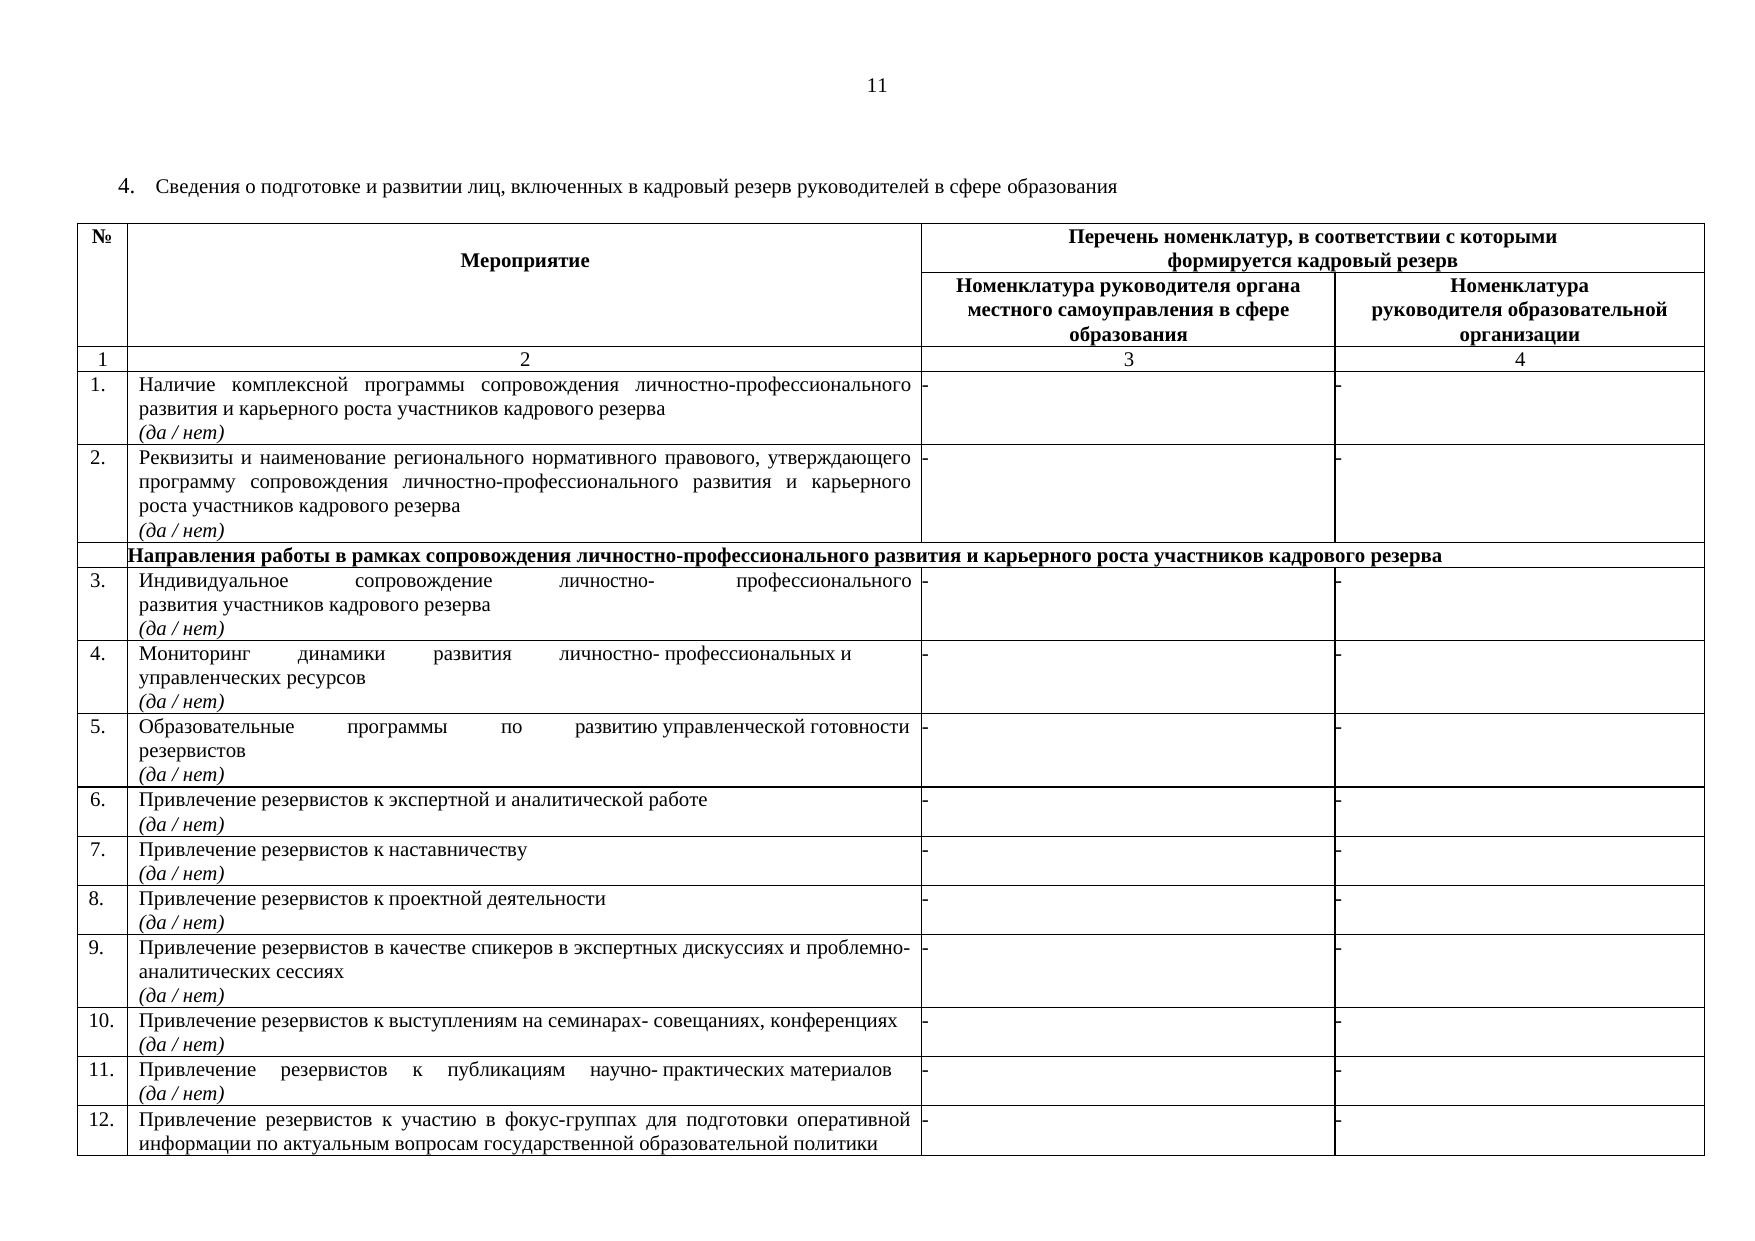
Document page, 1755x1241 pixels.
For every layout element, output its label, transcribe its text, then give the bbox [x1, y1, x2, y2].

table_header Перечень номенклатур, в соответствии с которыми формируется кадровый резерв [922, 224, 1704, 272]
table_cell 10. [78, 1008, 127, 1056]
table_cell Привлечение резервистов к экспертной и аналитической работе (да / нет) [128, 788, 921, 836]
table_cell 5. [78, 714, 127, 786]
table_cell 11. [78, 1057, 127, 1105]
table_cell - [922, 372, 1334, 444]
table_header Мероприятие [128, 224, 921, 346]
table_cell 8. [78, 886, 127, 934]
table_cell Наличие комплексной программы сопровождения личностно-профессионального развития и карьерного роста участников кадрового резерва (да / нет) [128, 372, 921, 444]
table_cell - [1336, 714, 1704, 786]
table_cell 4 [1336, 347, 1704, 371]
table_cell 6. [78, 788, 127, 836]
table_cell Реквизиты и наименование регионального нормативного правового, утверждающего программу сопровождения личностно-профессионального развития и карьерного роста участников кадрового резерва (да / нет) [128, 445, 921, 542]
table_cell - [922, 837, 1334, 885]
table_cell - [1336, 568, 1704, 640]
table_cell Образовательные программы по развитию управленческой готовности резервистов (да / нет) [128, 714, 921, 786]
table_cell Мониторинг динамики развития личностно- профессиональных и управленческих ресурсов (да / нет) [128, 641, 921, 713]
table_cell Привлечение резервистов к публикациям научно- практических материалов (да / нет) [128, 1057, 921, 1105]
table_cell Привлечение резервистов в качестве спикеров в экспертных дискуссиях и проблемно-аналитических сессиях (да / нет) [128, 935, 921, 1007]
table_cell - [922, 1008, 1334, 1056]
table_cell - [922, 935, 1334, 1007]
table_cell - [922, 641, 1334, 713]
table_cell Индивидуальное сопровождение личностно- профессионального развития участников кадрового резерва (да / нет) [128, 568, 921, 640]
table_cell 2 [128, 347, 921, 371]
table_cell - [1336, 837, 1704, 885]
table_cell - [922, 714, 1334, 786]
table_cell 12. [78, 1106, 127, 1154]
table_cell 3. [78, 568, 127, 640]
table_cell Номенклатура руководителя образовательной организации [1336, 273, 1704, 346]
table_cell - [922, 445, 1334, 542]
table_cell - [1336, 1057, 1704, 1105]
table_cell - [1336, 445, 1704, 542]
table_cell 2. [78, 445, 127, 542]
table_cell Направления работы в рамках сопровождения личностно-профессионального развития и карьерного роста участников кадрового резерва [128, 543, 1704, 567]
table_cell 4. [78, 641, 127, 713]
table_cell - [922, 1057, 1334, 1105]
table_cell Привлечение резервистов к участию в фокус-группах для подготовки оперативной информации по актуальным вопросам государственной образовательной политики [128, 1106, 921, 1154]
table_cell - [1336, 788, 1704, 836]
table_cell - [1336, 886, 1704, 934]
table_cell - [1336, 641, 1704, 713]
table_cell Привлечение резервистов к выступлениям на семинарах- совещаниях, конференциях (да / нет) [128, 1008, 921, 1056]
table_cell 3 [922, 347, 1334, 371]
table_cell Привлечение резервистов к проектной деятельности (да / нет) [128, 886, 921, 934]
list Сведения о подготовке и развитии лиц, включенных в кадровый резерв руководителей в сфере образования [118, 172, 1739, 199]
table_cell Номенклатура руководителя органа местного самоуправления в сфере образования [922, 273, 1334, 346]
table_cell - [922, 1106, 1334, 1154]
table_cell 1. [78, 372, 127, 444]
table_cell - [1336, 372, 1704, 444]
table_cell - [1336, 1106, 1704, 1154]
table_cell - [922, 568, 1334, 640]
table_cell - [1336, 1008, 1704, 1056]
table_cell Привлечение резервистов к наставничеству (да / нет) [128, 837, 921, 885]
table_cell - [1336, 935, 1704, 1007]
table_cell - [922, 886, 1334, 934]
table_header № [78, 224, 127, 346]
table_cell 9. [78, 935, 127, 1007]
table_cell [78, 543, 127, 567]
table_cell - [922, 788, 1334, 836]
table_cell 7. [78, 837, 127, 885]
table_cell 1 [78, 347, 127, 371]
